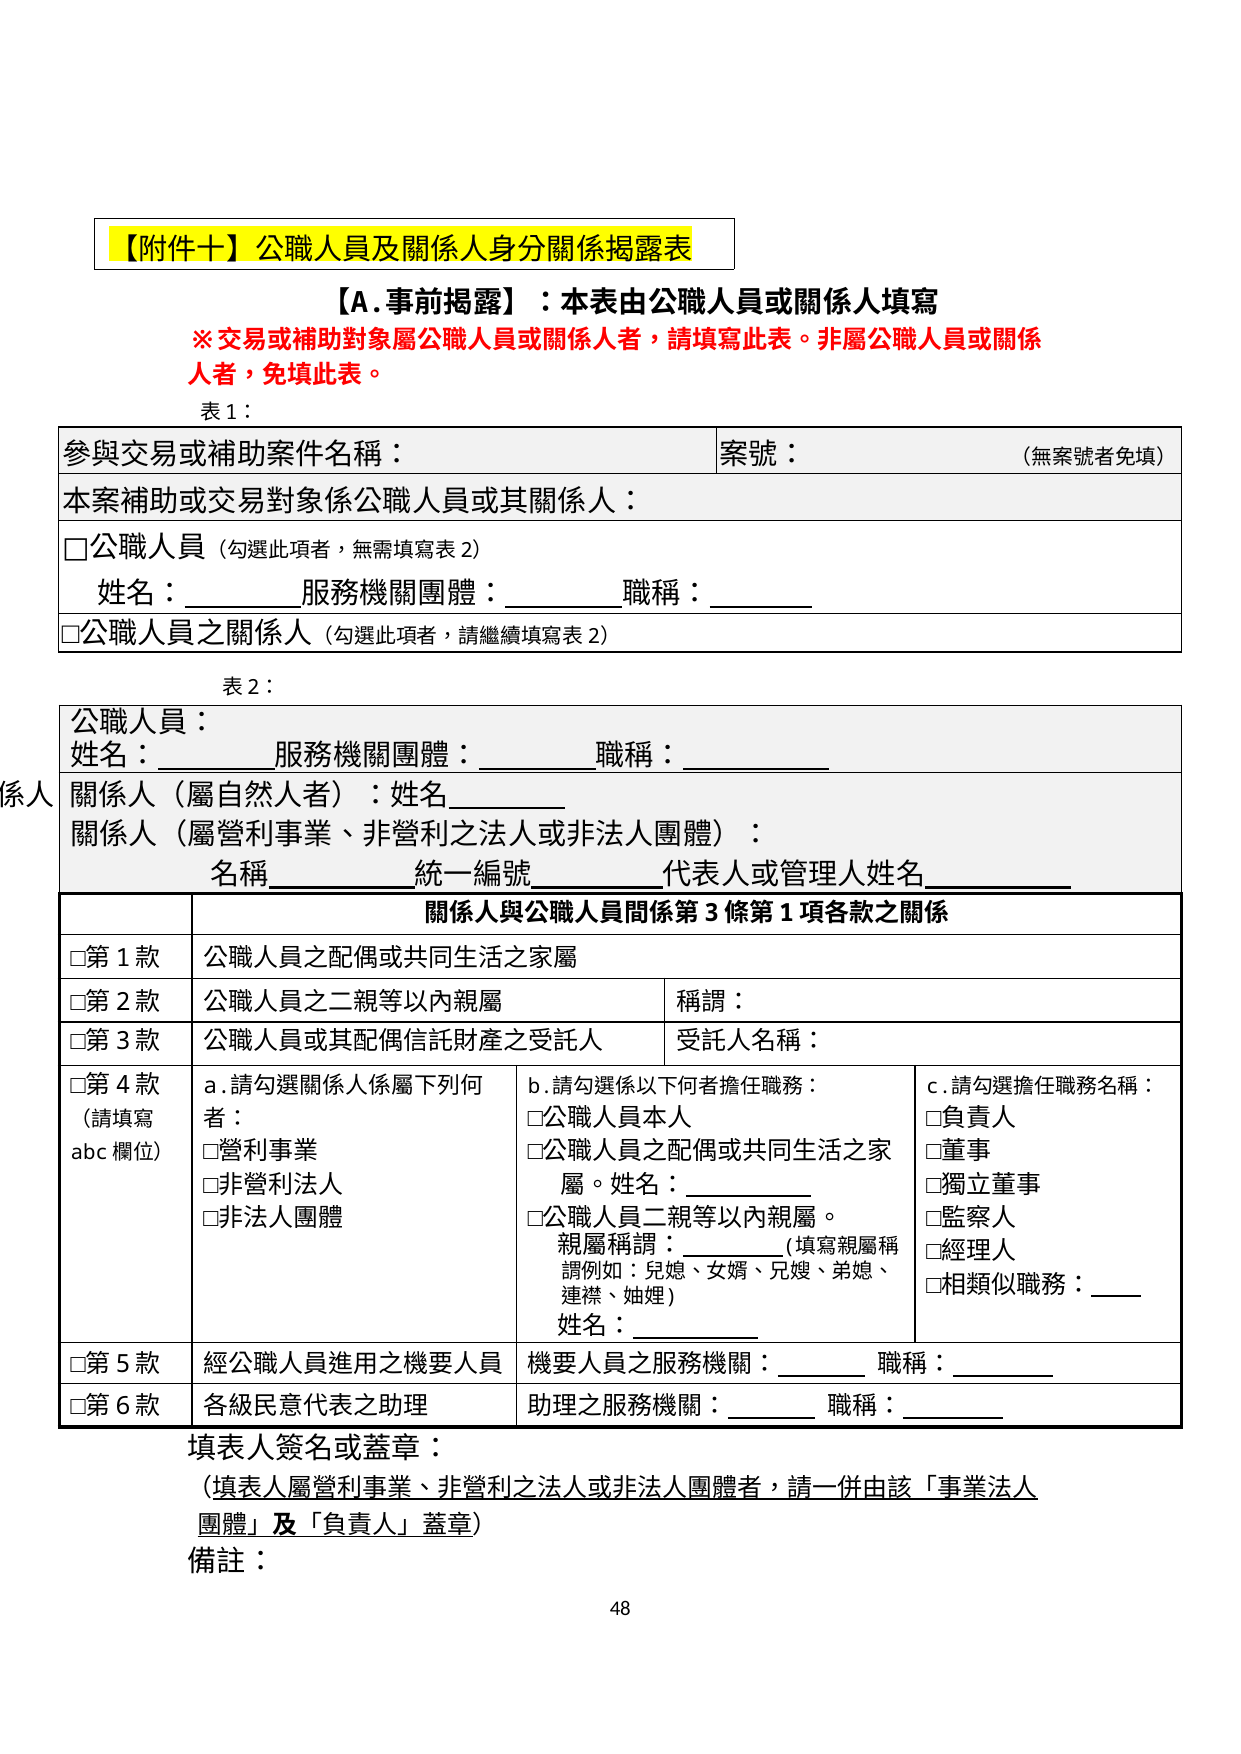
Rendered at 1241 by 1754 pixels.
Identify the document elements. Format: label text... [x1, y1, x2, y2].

table_cell c.請勾選擔任職務名稱： □負責人 □董事 □獨立董事 □監察人 □經理人 □相類似職務： [916, 1066, 1180, 1341]
text ※交易或補助對象屬公職人員或關係人者，請填寫此表。非屬公職人員或關係人者，免填此表。 [187, 320, 1053, 391]
table_cell □第6款 [61, 1384, 191, 1425]
table_cell □第1款 [61, 935, 191, 978]
table_cell □第2款 [61, 979, 191, 1021]
table_cell a.請勾選關係人係屬下列何者： □營利事業 □非營利法人 □非法人團體 [193, 1066, 516, 1341]
table_cell 機要人員之服務機關： 職稱： [517, 1343, 1180, 1382]
table_cell 經公職人員進用之機要人員 [193, 1343, 516, 1382]
table_cell □第5款 [61, 1343, 191, 1382]
table_cell 關係人與公職人員間係第3條第1項各款之關係 [193, 895, 1180, 934]
table_cell □公職人員之關係人（勾選此項者，請繼續填寫表2） [59, 614, 1181, 651]
table_cell [61, 895, 191, 934]
table_header 案號： （無案號者免填） [717, 428, 1181, 473]
text 【A.事前揭露】：本表由公職人員或關係人填寫 [84, 283, 1176, 320]
text 表1： [200, 391, 1053, 426]
text 填表人簽名或蓋章： [187, 1429, 1053, 1466]
table_cell b.請勾選係以下何者擔任職務： □公職人員本人 □公職人員之配偶或共同生活之家屬。姓名： □公職人員二親等以內親屬。 親屬稱謂： (填寫親屬稱謂例如：兒媳、女婿、兄嫂、弟媳、連襟、妯娌) 姓名： [517, 1066, 914, 1341]
table_cell 稱謂： [665, 979, 1180, 1021]
table_cell 關係人 關係人（屬自然人者）：姓名 關係人（屬營利事業、非營利之法人或非法人團體）： 名稱 統一編號 代表人或管理人姓名 [60, 773, 1181, 892]
table_header 參與交易或補助案件名稱： [59, 428, 716, 473]
text 表2： [84, 653, 1053, 704]
table_cell □第4款 （請填寫abc欄位） [61, 1066, 191, 1341]
table_cell 本案補助或交易對象係公職人員或其關係人： [59, 474, 1181, 520]
text （填表人屬營利事業、非營利之法人或非法人團體者，請一併由該「事業法人團體」及「負責人」蓋章） [187, 1466, 1053, 1541]
table_header 公職人員： 姓名： 服務機關團體： 職稱： [60, 706, 1181, 772]
text 【附件十】公職人員及關係人身分關係揭露表(無則免填) [109, 226, 719, 261]
table_cell 公職人員之二親等以內親屬 [193, 979, 664, 1021]
table_cell 公職人員或其配偶信託財產之受託人 [193, 1023, 664, 1065]
table_cell 助理之服務機關： 職稱： [517, 1384, 1180, 1425]
table_cell 各級民意代表之助理 [193, 1384, 516, 1425]
table_cell □第3款 [61, 1023, 191, 1065]
table_cell □公職人員（勾選此項者，無需填寫表2） 姓名： 服務機關團體： 職稱： [59, 521, 1181, 613]
table_cell 公職人員之配偶或共同生活之家屬 [193, 935, 1180, 978]
text 備註： [187, 1541, 1053, 1578]
table_cell 受託人名稱： [665, 1023, 1180, 1065]
